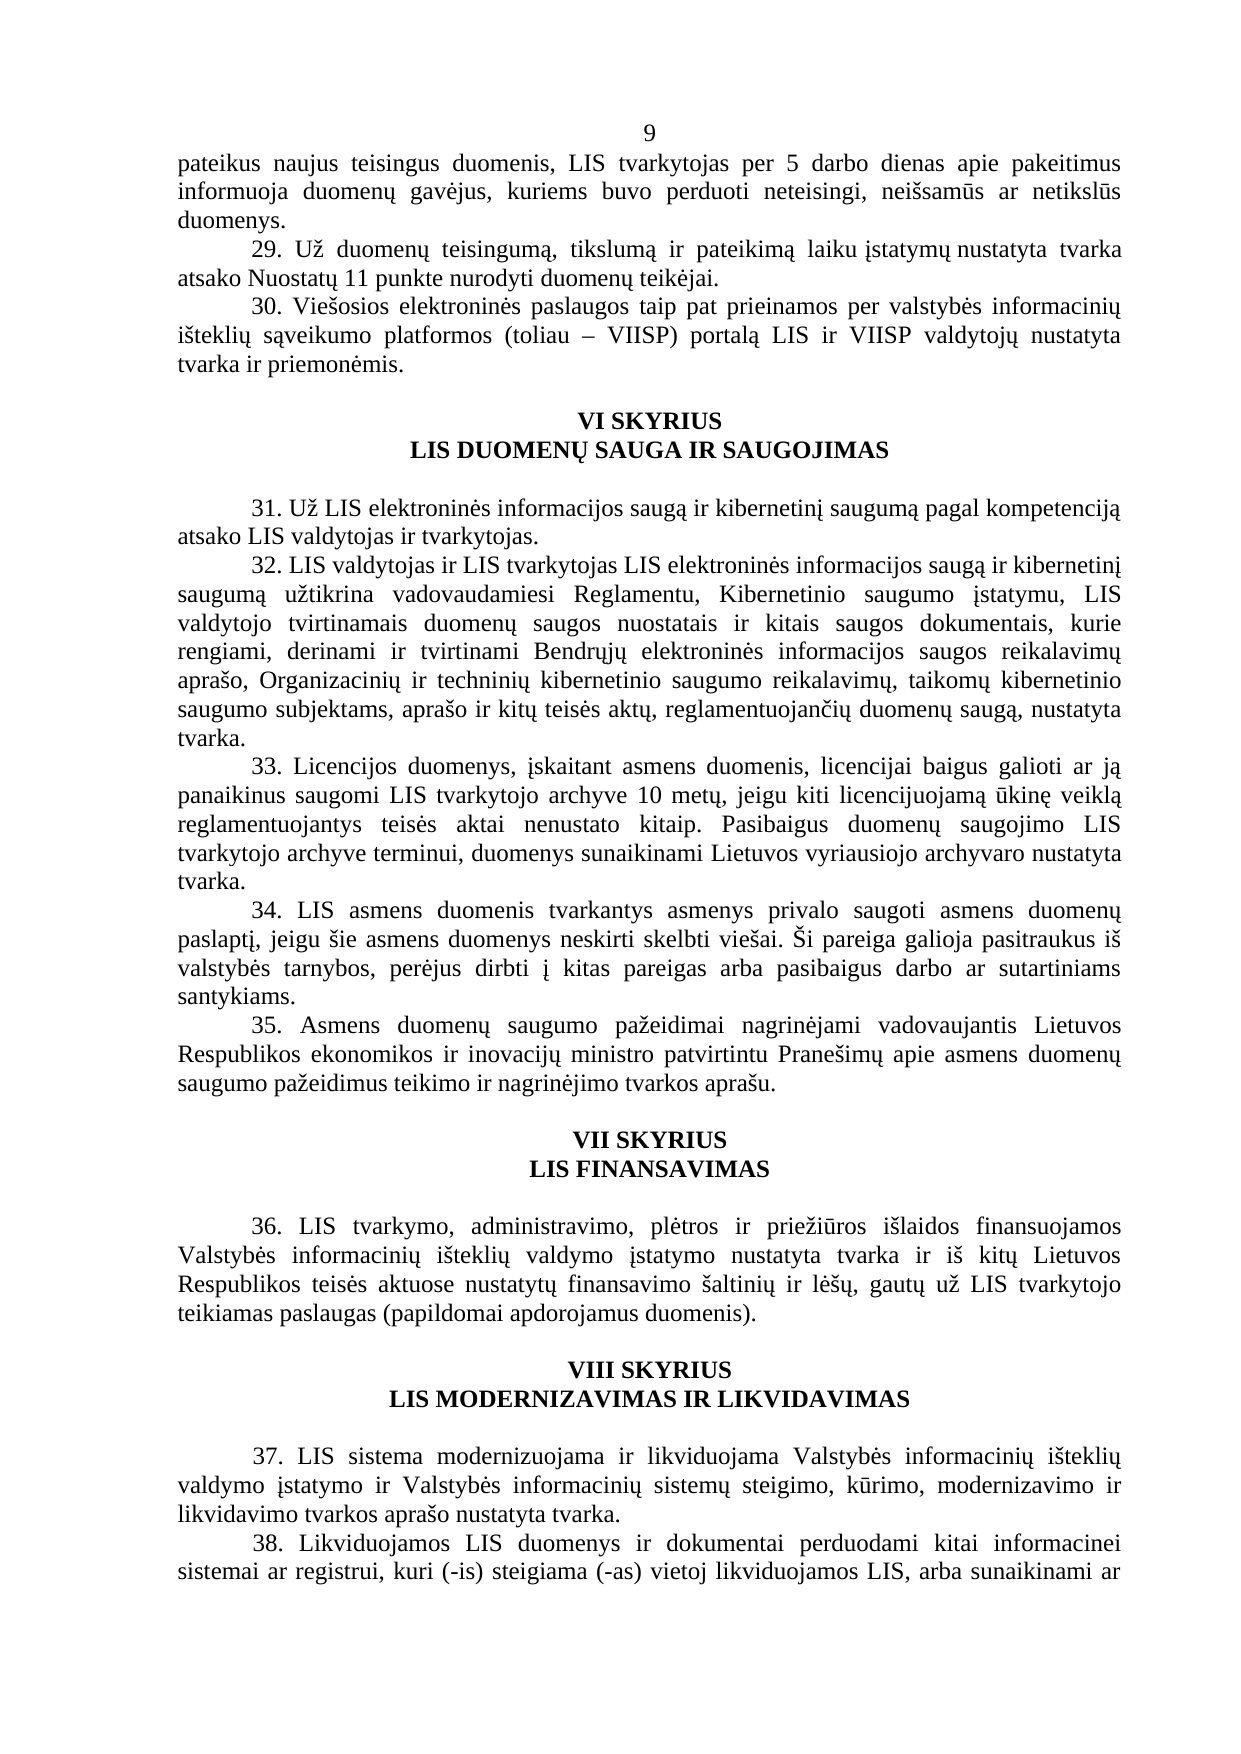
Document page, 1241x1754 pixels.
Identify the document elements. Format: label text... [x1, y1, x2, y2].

text 38. Likviduojamos LIS duomenys ir dokumentai perduodami kitai informacinei sistemai ar registrui, kuri (-is) steigiama (-as) vietoj likviduojamos LIS, arba sunaikinami ar [177, 1528, 1122, 1585]
text VI SKYRIUS [177, 406, 1122, 435]
text 36. LIS tvarkymo, administravimo, plėtros ir priežiūros išlaidos finansuojamos Valstybės informacinių išteklių valdymo įstatymo nustatyta tvarka ir iš kitų Lietuvos Respublikos teisės aktuose nustatytų finansavimo šaltinių ir lėšų, gautų už LIS tvarkytojo teikiamas paslaugas (papildomai apdorojamus duomenis). [177, 1211, 1122, 1326]
text LIS MODERNIZAVIMAS IR LIKVIDAVIMAS [177, 1384, 1122, 1413]
text 35. Asmens duomenų saugumo pažeidimai nagrinėjami vadovaujantis Lietuvos Respublikos ekonomikos ir inovacijų ministro patvirtintu Pranešimų apie asmens duomenų saugumo pažeidimus teikimo ir nagrinėjimo tvarkos aprašu. [177, 1010, 1122, 1096]
text 29. Už duomenų teisingumą, tikslumą ir pateikimą laiku įstatymų nustatyta tvarka atsako Nuostatų 11 punkte nurodyti duomenų teikėjai. [177, 234, 1122, 291]
text 32. LIS valdytojas ir LIS tvarkytojas LIS elektroninės informacijos saugą ir kibernetinį saugumą užtikrina vadovaudamiesi Reglamentu, Kibernetinio saugumo įstatymu, LIS valdytojo tvirtinamais duomenų saugos nuostatais ir kitais saugos dokumentais, kurie rengiami, derinami ir tvirtinami Bendrųjų elektroninės informacijos saugos reikalavimų aprašo, Organizacinių ir techninių kibernetinio saugumo reikalavimų, taikomų kibernetinio saugumo subjektams, aprašo ir kitų teisės aktų, reglamentuojančių duomenų saugą, nustatyta tvarka. [177, 550, 1122, 751]
text VIII SKYRIUS [177, 1355, 1122, 1384]
text 33. Licencijos duomenys, įskaitant asmens duomenis, licencijai baigus galioti ar ją panaikinus saugomi LIS tvarkytojo archyve 10 metų, jeigu kiti licencijuojamą ūkinę veiklą reglamentuojantys teisės aktai nenustato kitaip. Pasibaigus duomenų saugojimo LIS tvarkytojo archyve terminui, duomenys sunaikinami Lietuvos vyriausiojo archyvaro nustatyta tvarka. [177, 751, 1122, 895]
text 34. LIS asmens duomenis tvarkantys asmenys privalo saugoti asmens duomenų paslaptį, jeigu šie asmens duomenys neskirti skelbti viešai. Ši pareiga galioja pasitraukus iš valstybės tarnybos, perėjus dirbti į kitas pareigas arba pasibaigus darbo ar sutartiniams santykiams. [177, 895, 1122, 1010]
text LIS DUOMENŲ SAUGA IR SAUGOJIMAS [177, 435, 1122, 464]
text pateikus naujus teisingus duomenis, LIS tvarkytojas per 5 darbo dienas apie pakeitimus informuoja duomenų gavėjus, kuriems buvo perduoti neteisingi, neišsamūs ar netikslūs duomenys. [177, 148, 1122, 234]
text LIS FINANSAVIMAS [177, 1154, 1122, 1183]
text 37. LIS sistema modernizuojama ir likviduojama Valstybės informacinių išteklių valdymo įstatymo ir Valstybės informacinių sistemų steigimo, kūrimo, modernizavimo ir likvidavimo tvarkos aprašo nustatyta tvarka. [177, 1441, 1122, 1528]
text 31. Už LIS elektroninės informacijos saugą ir kibernetinį saugumą pagal kompetenciją atsako LIS valdytojas ir tvarkytojas. [177, 493, 1122, 550]
text 30. Viešosios elektroninės paslaugos taip pat prieinamos per valstybės informacinių išteklių sąveikumo platformos (toliau – VIISP) portalą LIS ir VIISP valdytojų nustatyta tvarka ir priemonėmis. [177, 291, 1122, 378]
text VII SKYRIUS [177, 1125, 1122, 1154]
